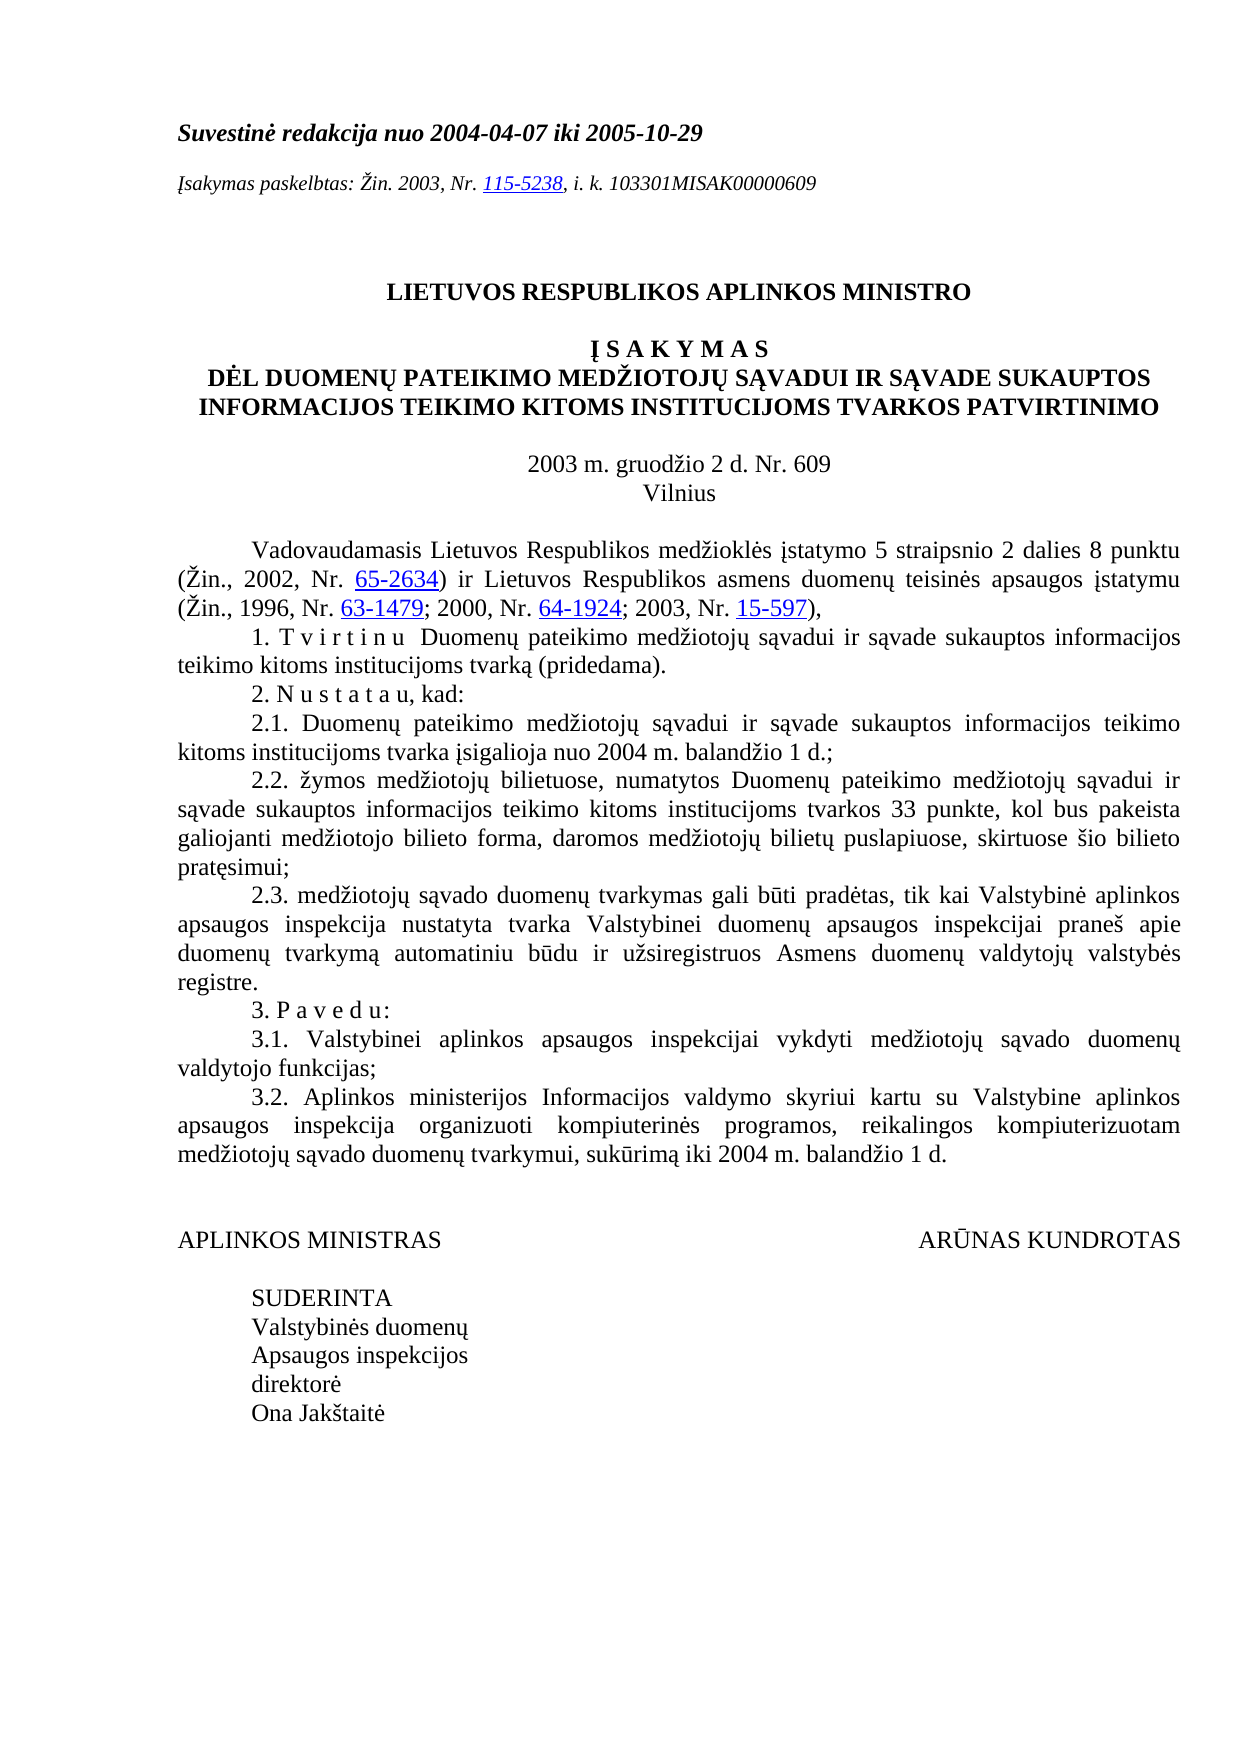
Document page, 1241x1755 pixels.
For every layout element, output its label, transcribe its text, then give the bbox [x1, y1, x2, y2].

text 2.3. medžiotojų sąvado duomenų tvarkymas gali būti pradėtas, tik kai Valstybinė aplinkos apsaugos inspekcija nustatyta tvarka Valstybinei duomenų apsaugos inspekcijai praneš apie duomenų tvarkymą automatiniu būdu ir užsiregistruos Asmens duomenų valdytojų valstybės registre. [177, 880, 1181, 995]
text Vilnius [177, 478, 1181, 507]
text 2003 m. gruodžio 2 d. Nr. 609 [177, 449, 1181, 478]
text dėl duomenų pateikimo medžiotojų sąvadui ir sąvade sukauptos informacijos teikimo kitoms institucijoms tvarkos patvirtinimo [177, 363, 1181, 420]
text 3. Pavedu: [177, 995, 1181, 1024]
text SUDERINTA [177, 1283, 1181, 1312]
text 3.1. Valstybinei aplinkos apsaugos inspekcijai vykdyti medžiotojų sąvado duomenų valdytojo funkcijas; [177, 1024, 1181, 1082]
text LIETUVOS RESPUBLIKOS APLINKOS MINISTRO [177, 277, 1181, 305]
text direktorė [177, 1369, 1181, 1398]
text Į S A K Y M A S [177, 334, 1181, 363]
text 3.2. Aplinkos ministerijos Informacijos valdymo skyriui kartu su Valstybine aplinkos apsaugos inspekcija organizuoti kompiuterinės programos, reikalingos kompiuterizuotam medžiotojų sąvado duomenų tvarkymui, sukūrimą iki 2004 m. balandžio 1 d. [177, 1082, 1181, 1168]
text Vadovaudamasis Lietuvos Respublikos medžioklės įstatymo 5 straipsnio 2 dalies 8 punktu (Žin., 2002, Nr. 65-2634) ir Lietuvos Respublikos asmens duomenų teisinės apsaugos įstatymu (Žin., 1996, Nr. 63-1479; 2000, Nr. 64-1924; 2003, Nr. 15-597), [177, 535, 1181, 622]
text Įsakymas paskelbtas: Žin. 2003, Nr. 115-5238, i. k. 103301MISAK00000609 [177, 171, 1181, 195]
text 2.1. Duomenų pateikimo medžiotojų sąvadui ir sąvade sukauptos informacijos teikimo kitoms institucijoms tvarka įsigalioja nuo 2004 m. balandžio 1 d.; [177, 708, 1181, 765]
text APLINKOS MINISTRAS ARŪNAS KUNDROTAS [177, 1225, 1181, 1254]
text Valstybinės duomenų [177, 1312, 1181, 1340]
text Suvestinė redakcija nuo 2004-04-07 iki 2005-10-29 [177, 118, 1181, 147]
text Ona Jakštaitė [177, 1398, 1181, 1427]
text 2. Nustatau, kad: [177, 679, 1181, 708]
text 1. Tvirtinu Duomenų pateikimo medžiotojų sąvadui ir sąvade sukauptos informacijos teikimo kitoms institucijoms tvarką (pridedama). [177, 622, 1181, 679]
text Apsaugos inspekcijos [177, 1340, 1181, 1369]
text 2.2. žymos medžiotojų bilietuose, numatytos Duomenų pateikimo medžiotojų sąvadui ir sąvade sukauptos informacijos teikimo kitoms institucijoms tvarkos 33 punkte, kol bus pakeista galiojanti medžiotojo bilieto forma, daromos medžiotojų bilietų puslapiuose, skirtuose šio bilieto pratęsimui; [177, 765, 1181, 880]
